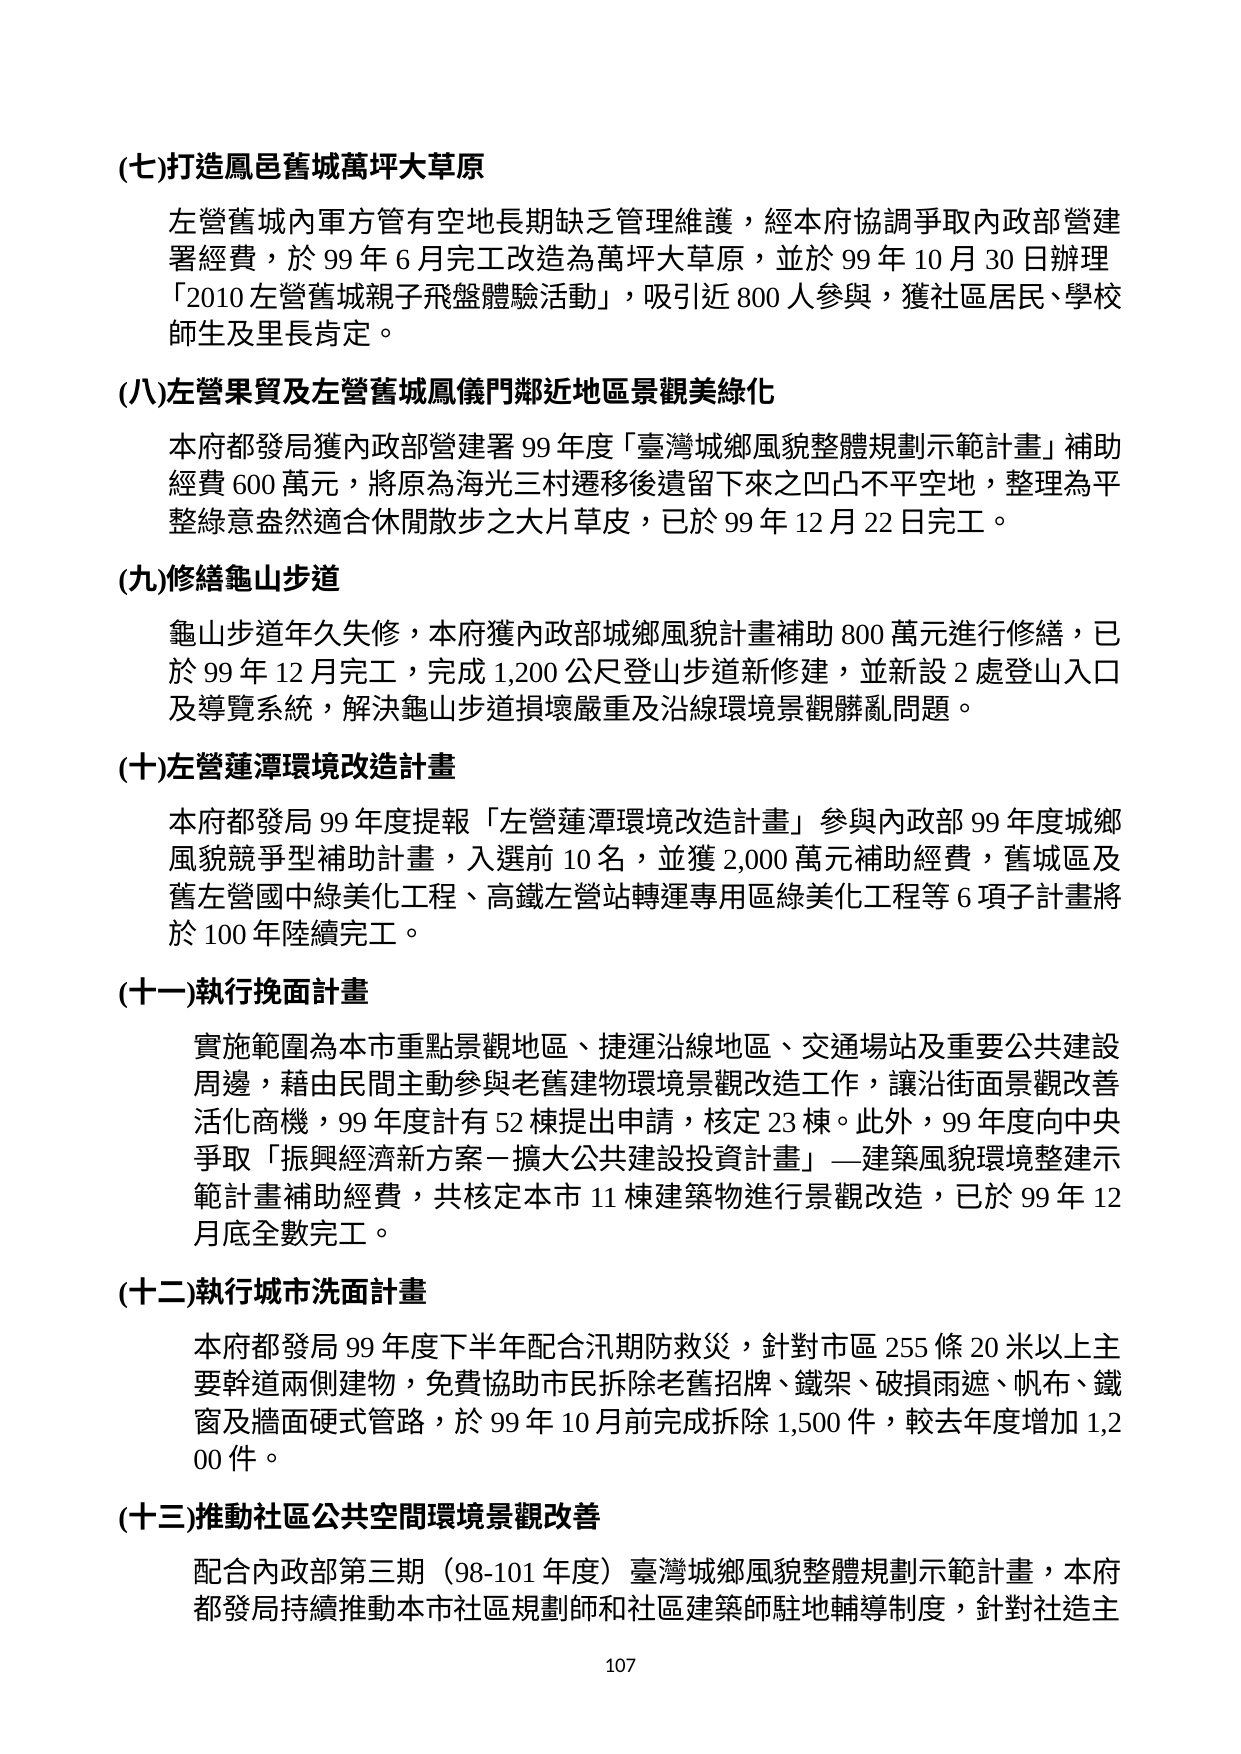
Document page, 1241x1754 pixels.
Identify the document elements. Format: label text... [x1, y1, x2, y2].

text (十一)執行挽面計畫 [118, 952, 1122, 1027]
text (九)修繕龜山步道 [118, 539, 1122, 614]
text (十三)推動社區公共空間環境景觀改善 [118, 1477, 1122, 1552]
text 龜山步道年久失修，本府獲內政部城鄉風貌計畫補助800萬元進行修繕，已於99年12月完工，完成1,200公尺登山步道新修建，並新設2處登山入口及導覽系統，解決龜山步道損壞嚴重及沿線環境景觀髒亂問題。 [168, 614, 1122, 727]
text (十)左營蓮潭環境改造計畫 [118, 727, 1122, 802]
text 實施範圍為本市重點景觀地區、捷運沿線地區、交通場站及重要公共建設周邊，藉由民間主動參與老舊建物環境景觀改造工作，讓沿街面景觀改善活化商機，99年度計有52棟提出申請，核定23棟。此外，99年度向中央爭取「振興經濟新方案－擴大公共建設投資計畫」—建築風貌環境整建示範計畫補助經費，共核定本市11棟建築物進行景觀改造，已於99年12月底全數完工。 [193, 1027, 1122, 1252]
text (七)打造鳳邑舊城萬坪大草原 [118, 127, 1122, 202]
text (八)左營果貿及左營舊城鳳儀門鄰近地區景觀美綠化 [118, 352, 1122, 427]
text 本府都發局獲內政部營建署99年度「臺灣城鄉風貌整體規劃示範計畫」補助經費600萬元，將原為海光三村遷移後遺留下來之凹凸不平空地，整理為平整綠意盎然適合休閒散步之大片草皮，已於99年12月22日完工。 [168, 427, 1122, 539]
text 配合內政部第三期（98-101年度）臺灣城鄉風貌整體規劃示範計畫，本府都發局持續推動本市社區規劃師和社區建築師駐地輔導制度，針對社造主 [193, 1552, 1122, 1627]
text 左營舊城內軍方管有空地長期缺乏管理維護，經本府協調爭取內政部營建署經費，於99年6月完工改造為萬坪大草原，並於99年10月30日辦理「2010左營舊城親子飛盤體驗活動」，吸引近800人參與，獲社區居民、學校師生及里長肯定。 [168, 202, 1122, 352]
text (十二)執行城市洗面計畫 [118, 1252, 1122, 1327]
text 本府都發局99年度提報「左營蓮潭環境改造計畫」參與內政部99年度城鄉風貌競爭型補助計畫，入選前10名，並獲2,000萬元補助經費，舊城區及舊左營國中綠美化工程、高鐵左營站轉運專用區綠美化工程等6項子計畫將於100年陸續完工。 [168, 802, 1122, 952]
text 本府都發局99年度下半年配合汛期防救災，針對市區255條20米以上主要幹道兩側建物，免費協助市民拆除老舊招牌、鐵架、破損雨遮、帆布、鐵窗及牆面硬式管路，於99年10月前完成拆除1,500件，較去年度增加1,200件。 [193, 1327, 1122, 1477]
